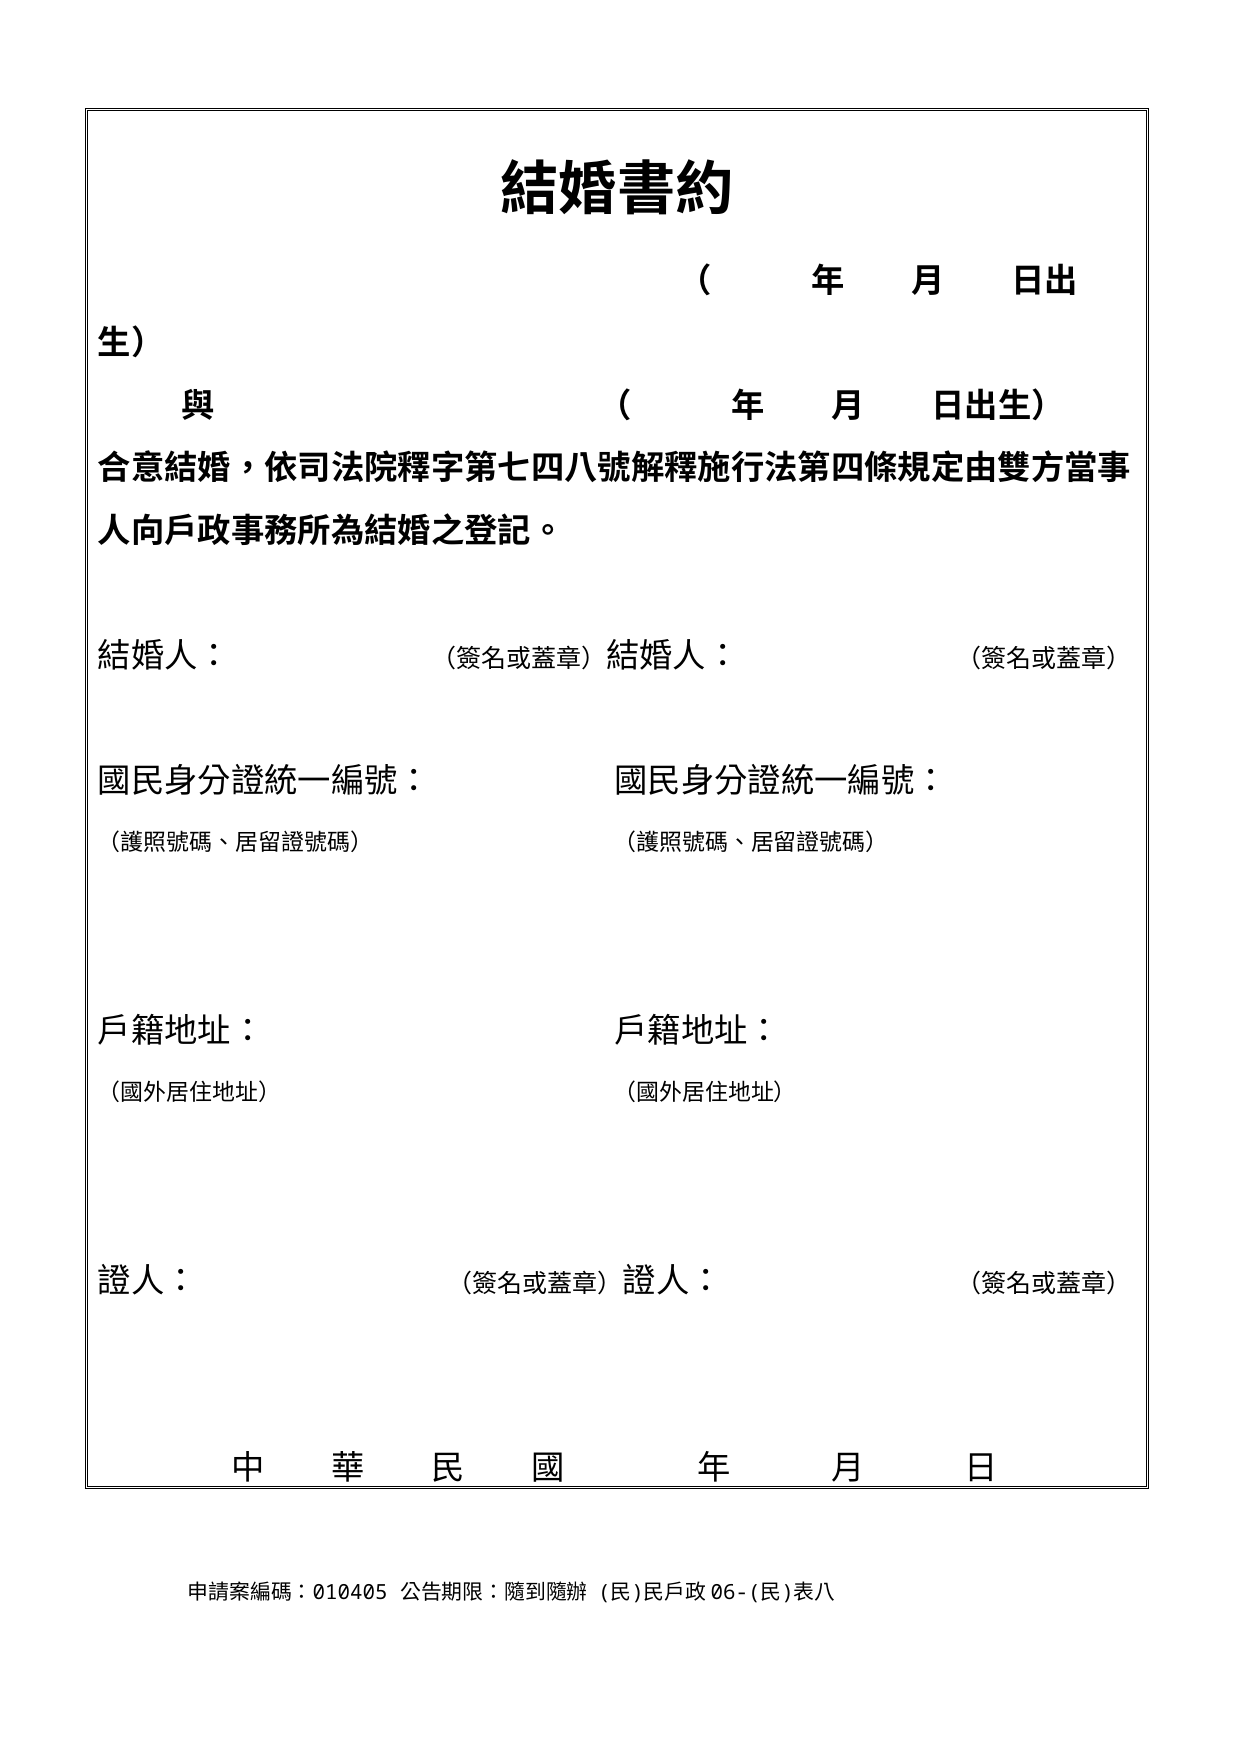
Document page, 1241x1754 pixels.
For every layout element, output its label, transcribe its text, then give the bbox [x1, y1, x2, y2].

table_header 結婚書約 （ 年 月 日出生） 與 （ 年 月 日出生） 合意結婚，依司法院釋字第七四八號解釋施行法第四條規定由雙方當事人向戶政事務所為結婚之登記。 結婚人： （簽名或蓋章）結婚人： （簽名或蓋章） 國民身分證統一編號： 國民身分證統一編號： （護照號碼、居留證號碼） （護照號碼、居留證號碼） 戶籍地址： 戶籍地址： （國外居住地址） （國外居住地址） 證人： （簽名或蓋章）證人： （簽名或蓋章） 中 華 民 國 年 月 日 [88, 111, 1146, 1486]
